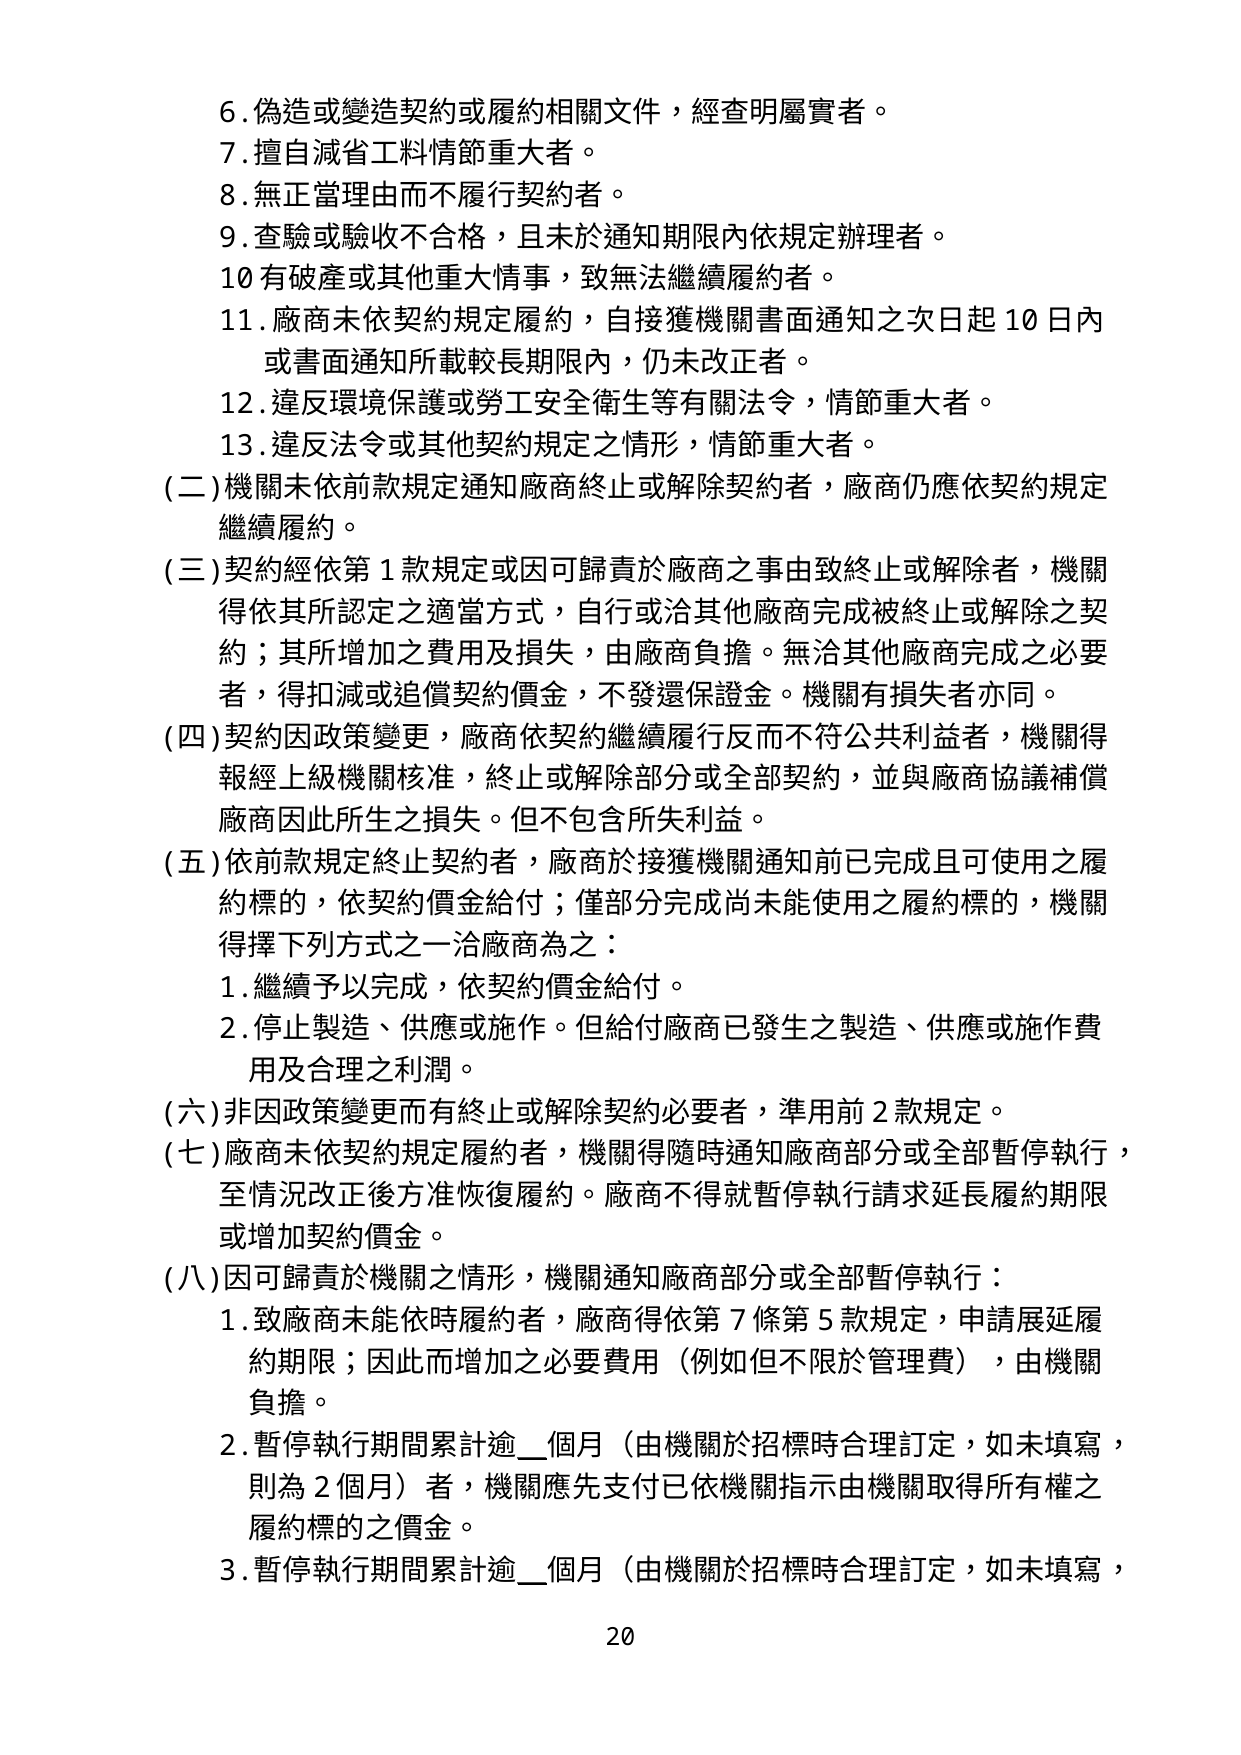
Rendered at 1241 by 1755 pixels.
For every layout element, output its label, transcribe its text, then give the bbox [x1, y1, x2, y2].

text (六)非因政策變更而有終止或解除契約必要者，準用前2款規定。 [159, 1089, 1110, 1130]
text (七)廠商未依契約規定履約者，機關得隨時通知廠商部分或全部暫停執行，至情況改正後方准恢復履約。廠商不得就暫停執行請求延長履約期限或增加契約價金。 [159, 1130, 1110, 1255]
text 1.繼續予以完成，依契約價金給付。 [218, 964, 1104, 1005]
text 10有破產或其他重大情事，致無法繼續履約者。 [218, 255, 1104, 297]
text 6.偽造或變造契約或履約相關文件，經查明屬實者。 [218, 89, 1104, 130]
text 12.違反環境保護或勞工安全衛生等有關法令，情節重大者。 [218, 380, 1104, 422]
text 1.致廠商未能依時履約者，廠商得依第7條第5款規定，申請展延履約期限；因此而增加之必要費用（例如但不限於管理費），由機關負擔。 [218, 1297, 1104, 1422]
text 8.無正當理由而不履行契約者。 [218, 172, 1104, 214]
text 2.暫停執行期間累計逾＿個月（由機關於招標時合理訂定，如未填寫，則為2個月）者，機關應先支付已依機關指示由機關取得所有權之履約標的之價金。 [218, 1422, 1104, 1547]
text 2.停止製造、供應或施作。但給付廠商已發生之製造、供應或施作費用及合理之利潤。 [218, 1005, 1104, 1089]
text 9.查驗或驗收不合格，且未於通知期限內依規定辦理者。 [218, 214, 1104, 255]
text (八)因可歸責於機關之情形，機關通知廠商部分或全部暫停執行： [159, 1255, 1110, 1297]
text 13.違反法令或其他契約規定之情形，情節重大者。 [218, 422, 1104, 464]
text (三)契約經依第1款規定或因可歸責於廠商之事由致終止或解除者，機關得依其所認定之適當方式，自行或洽其他廠商完成被終止或解除之契約；其所增加之費用及損失，由廠商負擔。無洽其他廠商完成之必要者，得扣減或追償契約價金，不發還保證金。機關有損失者亦同。 [159, 547, 1110, 714]
text 11.廠商未依契約規定履約，自接獲機關書面通知之次日起10日內或書面通知所載較長期限內，仍未改正者。 [218, 297, 1104, 380]
text (四)契約因政策變更，廠商依契約繼續履行反而不符公共利益者，機關得報經上級機關核准，終止或解除部分或全部契約，並與廠商協議補償廠商因此所生之損失。但不包含所失利益。 [159, 714, 1110, 839]
text (五)依前款規定終止契約者，廠商於接獲機關通知前已完成且可使用之履約標的，依契約價金給付；僅部分完成尚未能使用之履約標的，機關得擇下列方式之一洽廠商為之： [159, 839, 1110, 964]
text 7.擅自減省工料情節重大者。 [218, 130, 1104, 172]
text (二)機關未依前款規定通知廠商終止或解除契約者，廠商仍應依契約規定繼續履約。 [159, 464, 1110, 547]
text 3.暫停執行期間累計逾＿個月（由機關於招標時合理訂定，如未填寫，則為6個月）者，廠商得通知機關終止或解除部分或全部契約，並得向機關請求賠償因契約終止或解除而生之損害。因可歸責於機關之情形無法開始履約者，亦同。 [218, 1547, 1104, 1589]
